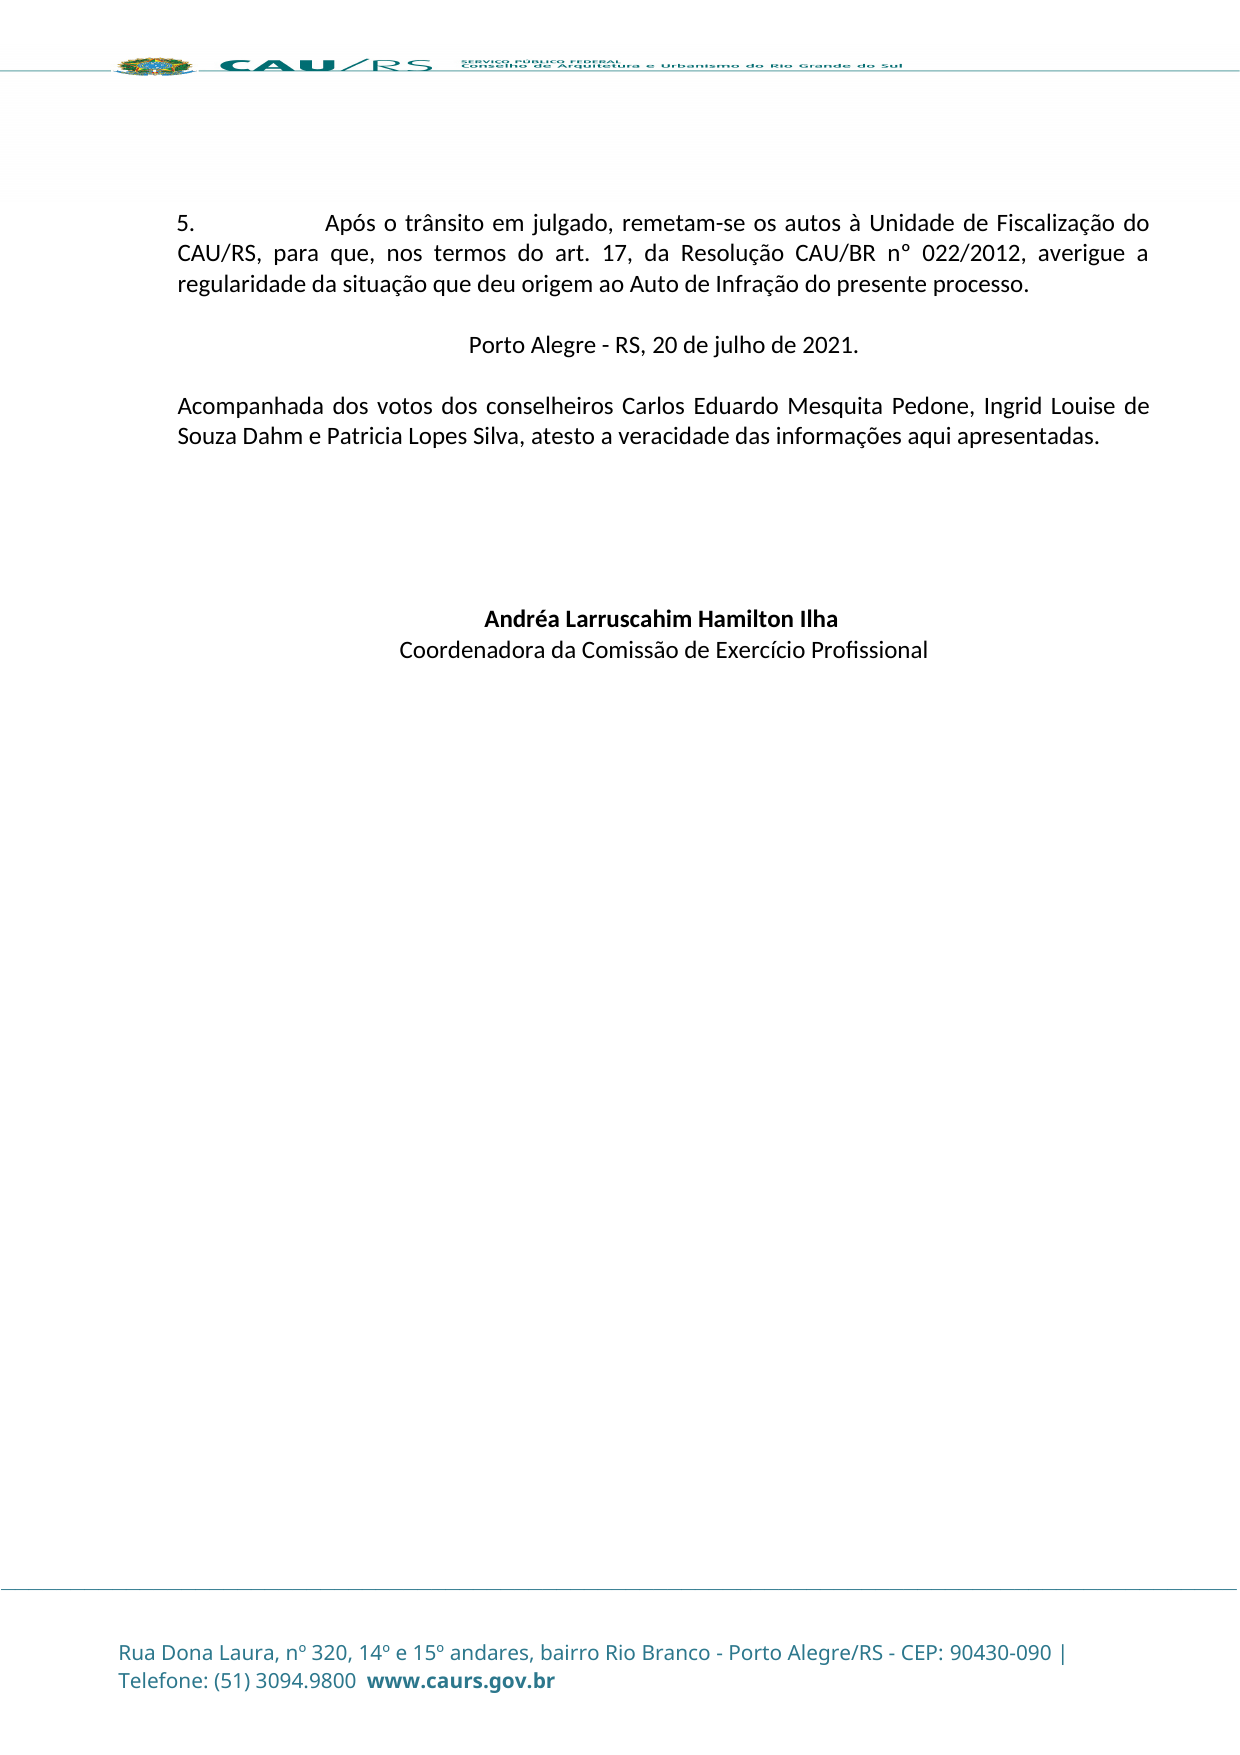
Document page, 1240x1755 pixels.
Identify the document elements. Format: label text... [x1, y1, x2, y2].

text Porto Alegre - RS, 20 de julho de 2021. [177, 329, 1151, 359]
text Andréa Larruscahim Hamilton Ilha [177, 603, 1151, 634]
text Acompanhada dos votos dos conselheiros Carlos Eduardo Mesquita Pedone, Ingrid Louise de Souza Dahm e Patricia Lopes Silva, atesto a veracidade das informações aqui apresentadas. [177, 390, 1151, 451]
text Coordenadora da Comissão de Exercício Profissional [177, 634, 1151, 664]
list Após o trânsito em julgado, remetam-se os autos à Unidade de Fiscalização do CAU/RS, para que, nos termos do art. 17, da Resolução CAU/BR nº 022/2012, averigue a regularidade da situação que deu origem ao Auto de Infração do presente processo. [176, 207, 1151, 298]
